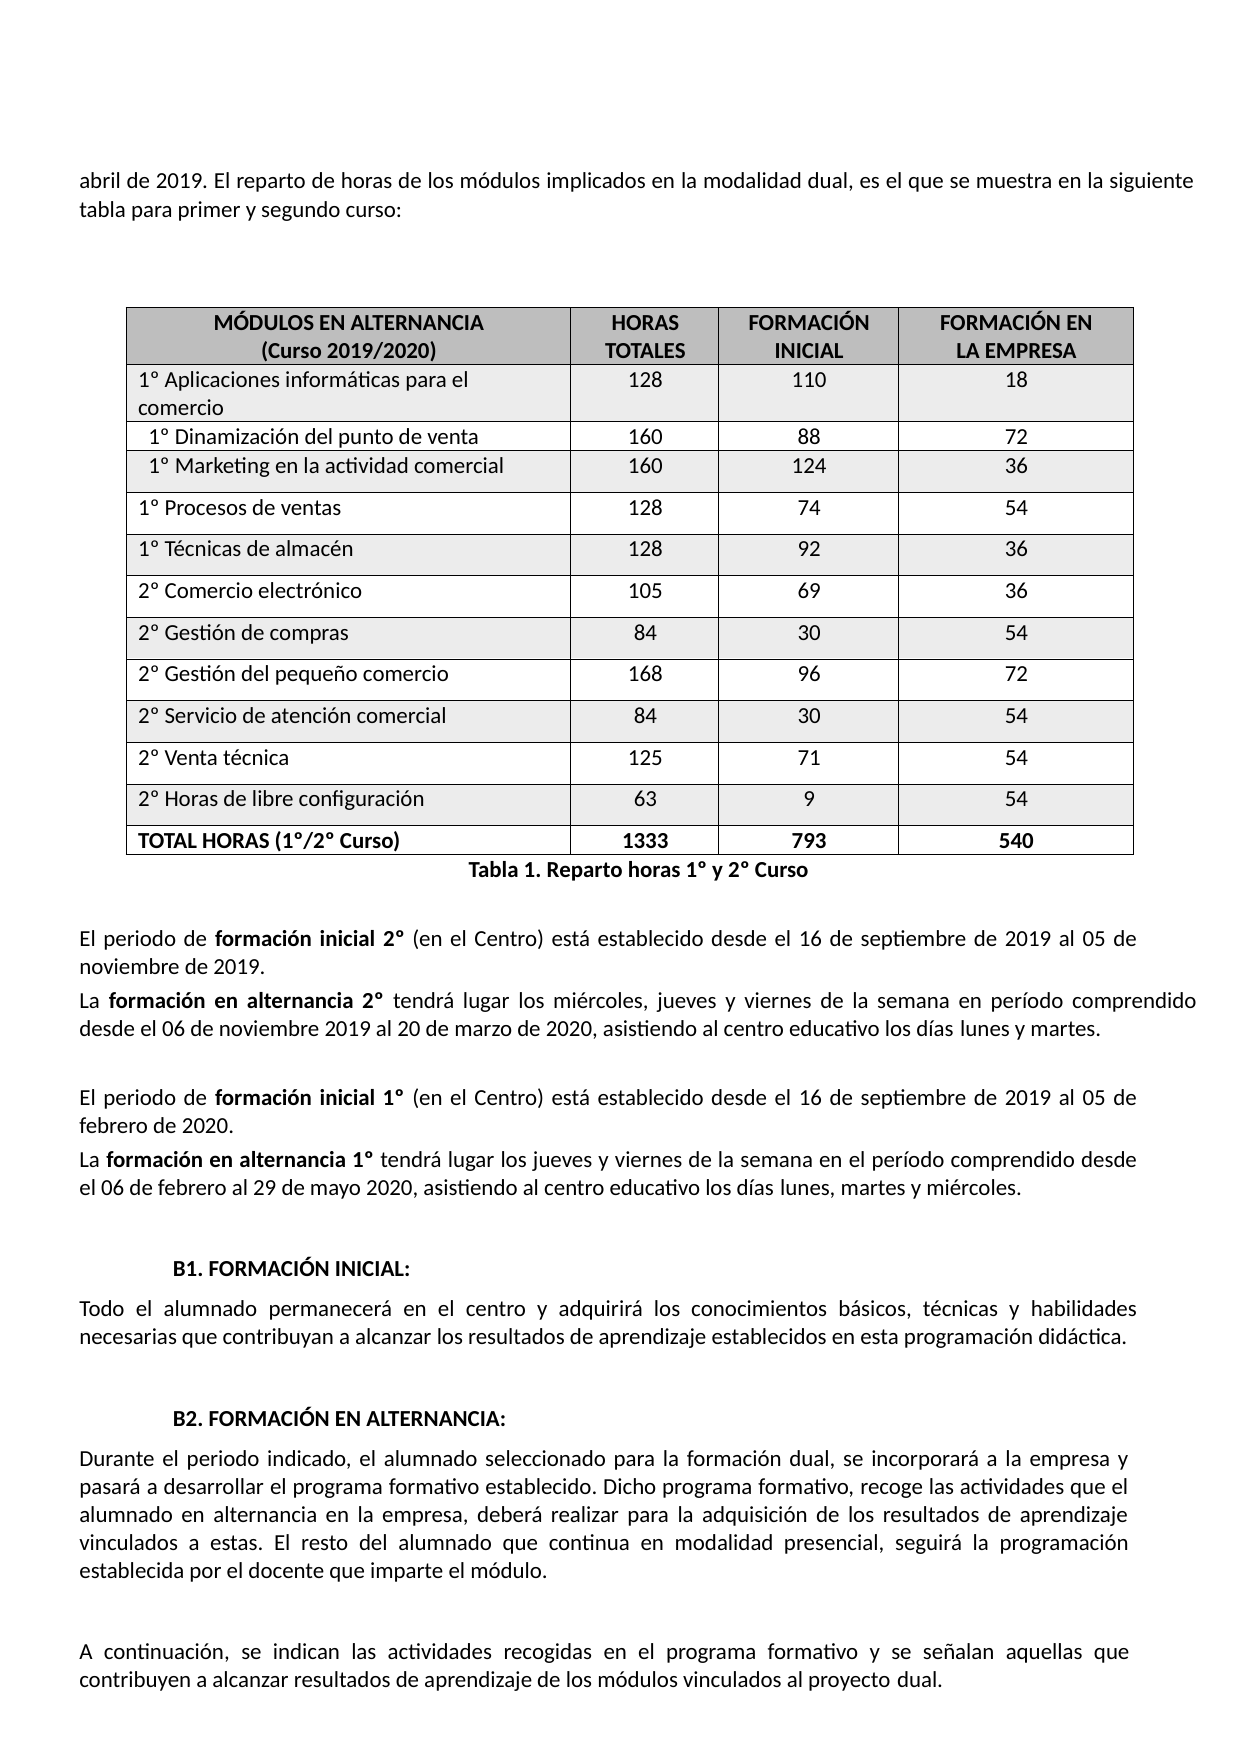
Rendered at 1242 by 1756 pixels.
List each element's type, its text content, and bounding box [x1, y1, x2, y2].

table_cell 54 [899, 618, 1133, 658]
table_cell 2º Gestión de compras [127, 618, 570, 658]
table_cell 54 [899, 785, 1133, 825]
table_cell 84 [571, 618, 718, 658]
table_cell 2º Servicio de atención comercial [127, 701, 570, 742]
table_cell 128 [571, 535, 718, 575]
table_cell 9 [719, 785, 898, 825]
table_cell 160 [571, 422, 718, 450]
table_cell 2º Comercio electrónico [127, 576, 570, 617]
table_cell 2º Venta técnica [127, 743, 570, 783]
table_cell 1º Marketing en la actividad comercial [127, 451, 570, 492]
text Tabla 1. Reparto horas 1º y 2º Curso [79, 855, 1198, 883]
table_cell 54 [899, 701, 1133, 742]
table_cell 18 [899, 365, 1133, 421]
table_header HORAS TOTALES [571, 308, 718, 364]
subtitle B1. FORMACIÓN INICIAL: [173, 1254, 1198, 1282]
table_header FORMACIÓN INICIAL [719, 308, 898, 364]
table_cell 36 [899, 535, 1133, 575]
table_cell 71 [719, 743, 898, 783]
list La formación en alternancia 2º tendrá lugar los miércoles, jueves y viernes de la semana en período comprendido desde el 06 de noviembre 2019 al 20 de marzo de 2020, asistiendo al centro educativo los días lunes y martes. [79, 986, 1198, 1042]
table_cell 96 [719, 660, 898, 700]
table_cell 2º Gestión del pequeño comercio [127, 660, 570, 700]
table_cell 168 [571, 660, 718, 700]
table_cell 540 [899, 826, 1133, 854]
table_cell 105 [571, 576, 718, 617]
list El periodo de formación inicial 2º (en el Centro) está establecido desde el 16 de septiembre de 2019 al 05 de noviembre de 2019. [79, 924, 1138, 980]
list El periodo de formación inicial 1º (en el Centro) está establecido desde el 16 de septiembre de 2019 al 05 de febrero de 2020. [79, 1083, 1138, 1139]
table_cell 92 [719, 535, 898, 575]
table_cell 124 [719, 451, 898, 492]
table_cell 74 [719, 493, 898, 533]
table_cell 72 [899, 660, 1133, 700]
table_cell 63 [571, 785, 718, 825]
table_cell 1º Aplicaciones informáticas para el comercio [127, 365, 570, 421]
table_cell 160 [571, 451, 718, 492]
subtitle B2. FORMACIÓN EN ALTERNANCIA: [173, 1404, 1198, 1432]
table_cell 84 [571, 701, 718, 742]
table_cell 1º Procesos de ventas [127, 493, 570, 533]
table_cell 1333 [571, 826, 718, 854]
table_cell 36 [899, 576, 1133, 617]
table_cell 30 [719, 618, 898, 658]
list La formación en alternancia 1º tendrá lugar los jueves y viernes de la semana en el período comprendido desde el 06 de febrero al 29 de mayo 2020, asistiendo al centro educativo los días lunes, martes y miércoles. [79, 1145, 1138, 1201]
table_cell 128 [571, 365, 718, 421]
table_cell 1º Dinamización del punto de venta [127, 422, 570, 450]
table_cell 2º Horas de libre configuración [127, 785, 570, 825]
table_cell 72 [899, 422, 1133, 450]
table_cell 36 [899, 451, 1133, 492]
table_cell TOTAL HORAS (1º/2º Curso) [127, 826, 570, 854]
text Todo el alumnado permanecerá en el centro y adquirirá los conocimientos básicos, técnicas y habilidades necesarias que contribuyan a alcanzar los resultados de aprendizaje establecidos en esta programación didáctica. [79, 1294, 1138, 1350]
table_cell 30 [719, 701, 898, 742]
table_cell 128 [571, 493, 718, 533]
table_cell 125 [571, 743, 718, 783]
table_cell 1º Técnicas de almacén [127, 535, 570, 575]
text A continuación, se indican las actividades recogidas en el programa formativo y se señalan aquellas que contribuyen a alcanzar resultados de aprendizaje de los módulos vinculados al proyecto dual. [79, 1637, 1130, 1693]
text Durante el periodo indicado, el alumnado seleccionado para la formación dual, se incorporará a la empresa y pasará a desarrollar el programa formativo establecido. Dicho programa formativo, recoge las actividades que el alumnado en alternancia en la empresa, deberá realizar para la adquisición de los resultados de aprendizaje vinculados a estas. El resto del alumnado que continua en modalidad presencial, seguirá la programación establecida por el docente que imparte el módulo. [79, 1444, 1131, 1584]
table_cell 793 [719, 826, 898, 854]
text abril de 2019. El reparto de horas de los módulos implicados en la modalidad dual, es el que se muestra en la siguiente tabla para primer y segundo curso: [79, 167, 1198, 223]
table_cell 110 [719, 365, 898, 421]
table_cell 54 [899, 493, 1133, 533]
table_cell 69 [719, 576, 898, 617]
table_header FORMACIÓN EN LA EMPRESA [899, 308, 1133, 364]
table_cell 88 [719, 422, 898, 450]
table_header MÓDULOS EN ALTERNANCIA (Curso 2019/2020) [127, 308, 570, 364]
table_cell 54 [899, 743, 1133, 783]
